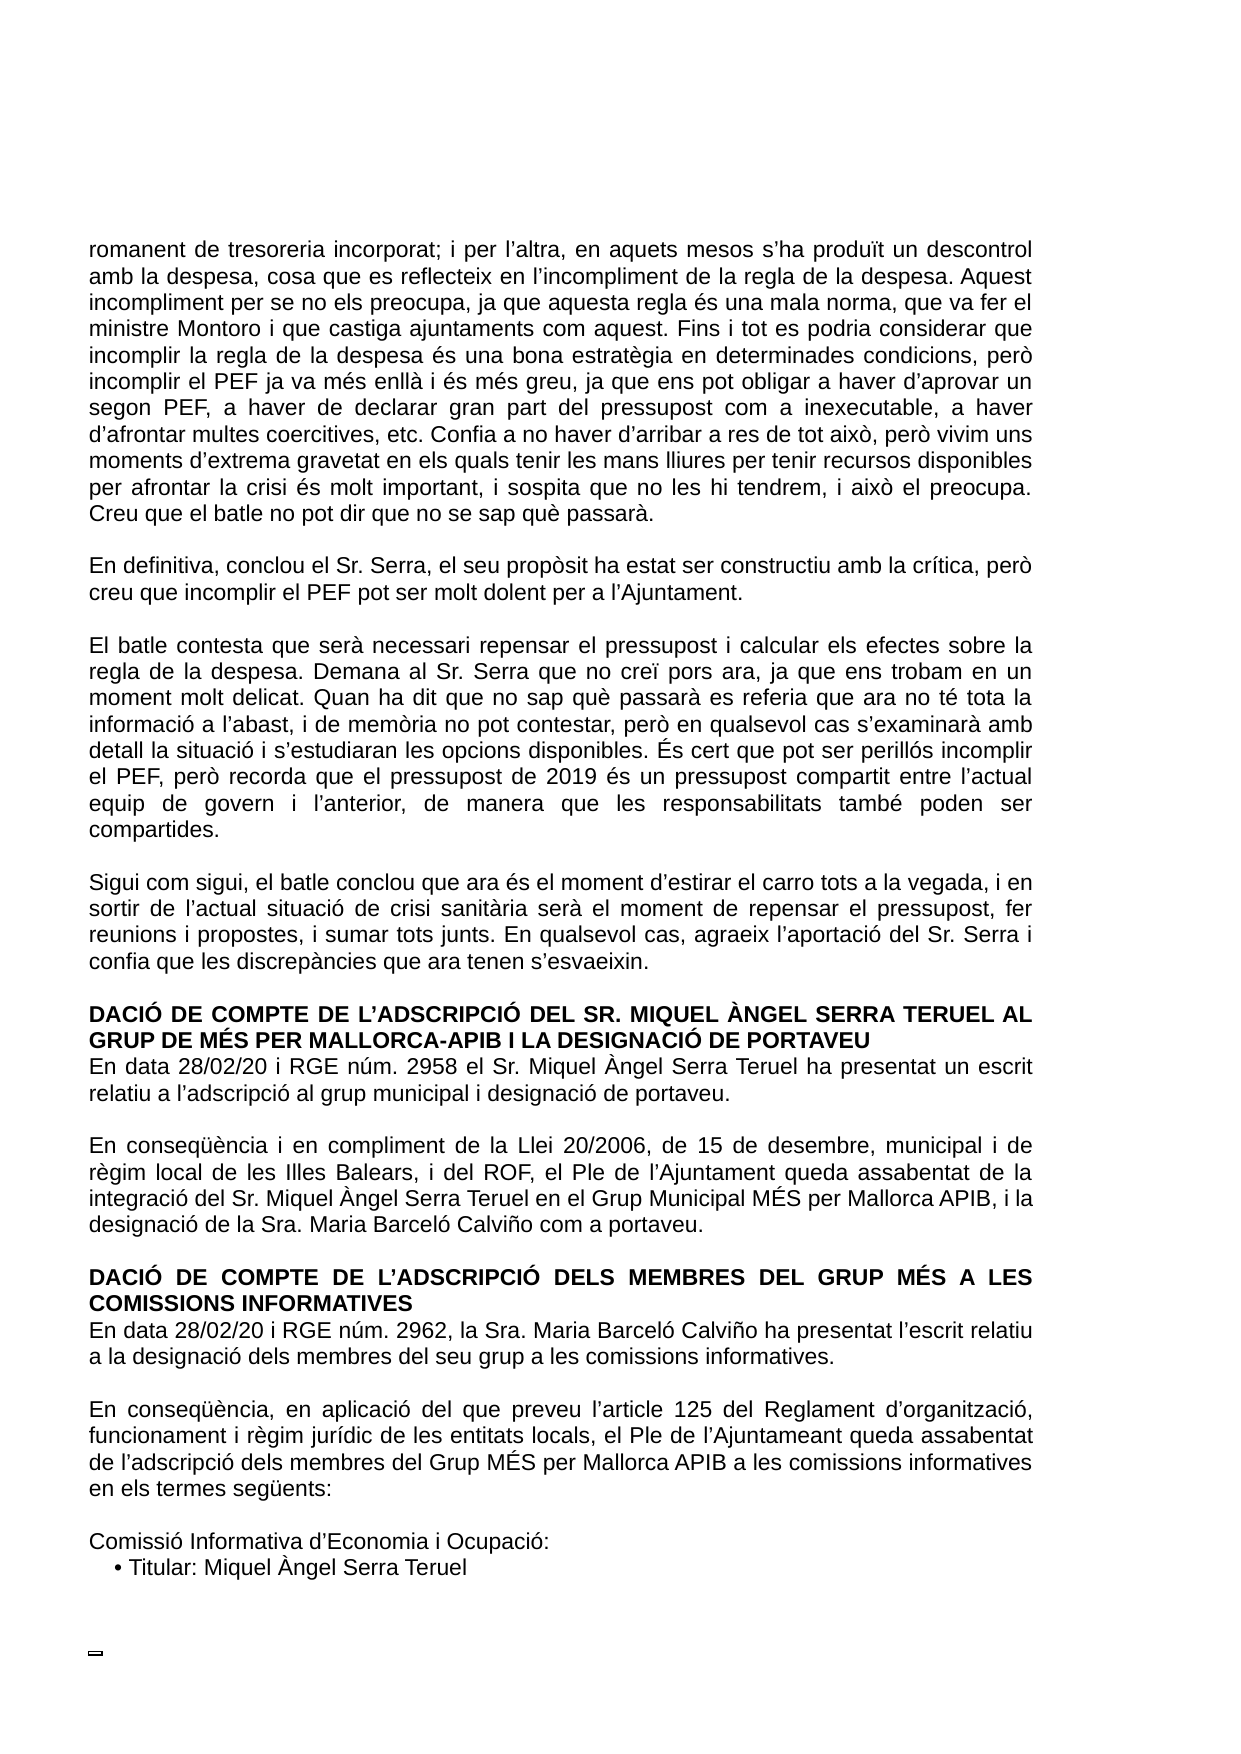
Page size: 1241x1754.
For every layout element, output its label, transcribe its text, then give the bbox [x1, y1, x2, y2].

text romanent de tresoreria incorporat; i per l’altra, en aquets mesos s’ha produït un descontrol amb la despesa, cosa que es reflecteix en l’incompliment de la regla de la despesa. Aquest incompliment per se no els preocupa, ja que aquesta regla és una mala norma, que va fer el ministre Montoro i que castiga ajuntaments com aquest. Fins i tot es podria considerar que incomplir la regla de la despesa és una bona estratègia en determinades condicions, però incomplir el PEF ja va més enllà i és més greu, ja que ens pot obligar a haver d’aprovar un segon PEF, a haver de declarar gran part del pressupost com a inexecutable, a haver d’afrontar multes coercitives, etc. Confia a no haver d’arribar a res de tot això, però vivim uns moments d’extrema gravetat en els quals tenir les mans lliures per tenir recursos disponibles per afrontar la crisi és molt important, i sospita que no les hi tendrem, i això el preocupa. Creu que el batle no pot dir que no se sap què passarà. [88, 236, 1033, 526]
text Comissió Informativa d’Economia i Ocupació: [88, 1528, 1033, 1554]
text En conseqüència i en compliment de la Llei 20/2006, de 15 de desembre, municipal i de règim local de les Illes Balears, i del ROF, el Ple de l’Ajuntament queda assabentat de la integració del Sr. Miquel Àngel Serra Teruel en el Grup Municipal MÉS per Mallorca APIB, i la designació de la Sra. Maria Barceló Calviño com a portaveu. [88, 1132, 1033, 1238]
text El batle contesta que serà necessari repensar el pressupost i calcular els efectes sobre la regla de la despesa. Demana al Sr. Serra que no creï pors ara, ja que ens trobam en un moment molt delicat. Quan ha dit que no sap què passarà es referia que ara no té tota la informació a l’abast, i de memòria no pot contestar, però en qualsevol cas s’examinarà amb detall la situació i s’estudiaran les opcions disponibles. És cert que pot ser perillós incomplir el PEF, però recorda que el pressupost de 2019 és un pressupost compartit entre l’actual equip de govern i l’anterior, de manera que les responsabilitats també poden ser compartides. [88, 632, 1033, 842]
text En data 28/02/20 i RGE núm. 2958 el Sr. Miquel Àngel Serra Teruel ha presentat un escrit relatiu a l’adscripció al grup municipal i designació de portaveu. [88, 1053, 1033, 1106]
text DACIÓ DE COMPTE DE L’ADSCRIPCIÓ DEL SR. MIQUEL ÀNGEL SERRA TERUEL AL GRUP DE MÉS PER MALLORCA-APIB I LA DESIGNACIÓ DE PORTAVEU [88, 1001, 1033, 1053]
text En data 28/02/20 i RGE núm. 2962, la Sra. Maria Barceló Calviño ha presentat l’escrit relatiu a la designació dels membres del seu grup a les comissions informatives. [88, 1317, 1033, 1369]
text Sigui com sigui, el batle conclou que ara és el moment d’estirar el carro tots a la vegada, i en sortir de l’actual situació de crisi sanitària serà el moment de repensar el pressupost, fer reunions i propostes, i sumar tots junts. En qualsevol cas, agraeix l’aportació del Sr. Serra i confia que les discrepàncies que ara tenen s’esvaeixin. [88, 869, 1033, 974]
text • Titular: Miquel Àngel Serra Teruel [88, 1554, 1033, 1580]
text DACIÓ DE COMPTE DE L’ADSCRIPCIÓ DELS MEMBRES DEL GRUP MÉS A LES COMISSIONS INFORMATIVES [88, 1264, 1033, 1317]
text En conseqüència, en aplicació del que preveu l’article 125 del Reglament d’organització, funcionament i règim jurídic de les entitats locals, el Ple de l’Ajuntameant queda assabentat de l’adscripció dels membres del Grup MÉS per Mallorca APIB a les comissions informatives en els termes següents: [88, 1396, 1033, 1501]
text En definitiva, conclou el Sr. Serra, el seu propòsit ha estat ser constructiu amb la crítica, però creu que incomplir el PEF pot ser molt dolent per a l’Ajuntament. [88, 552, 1033, 605]
